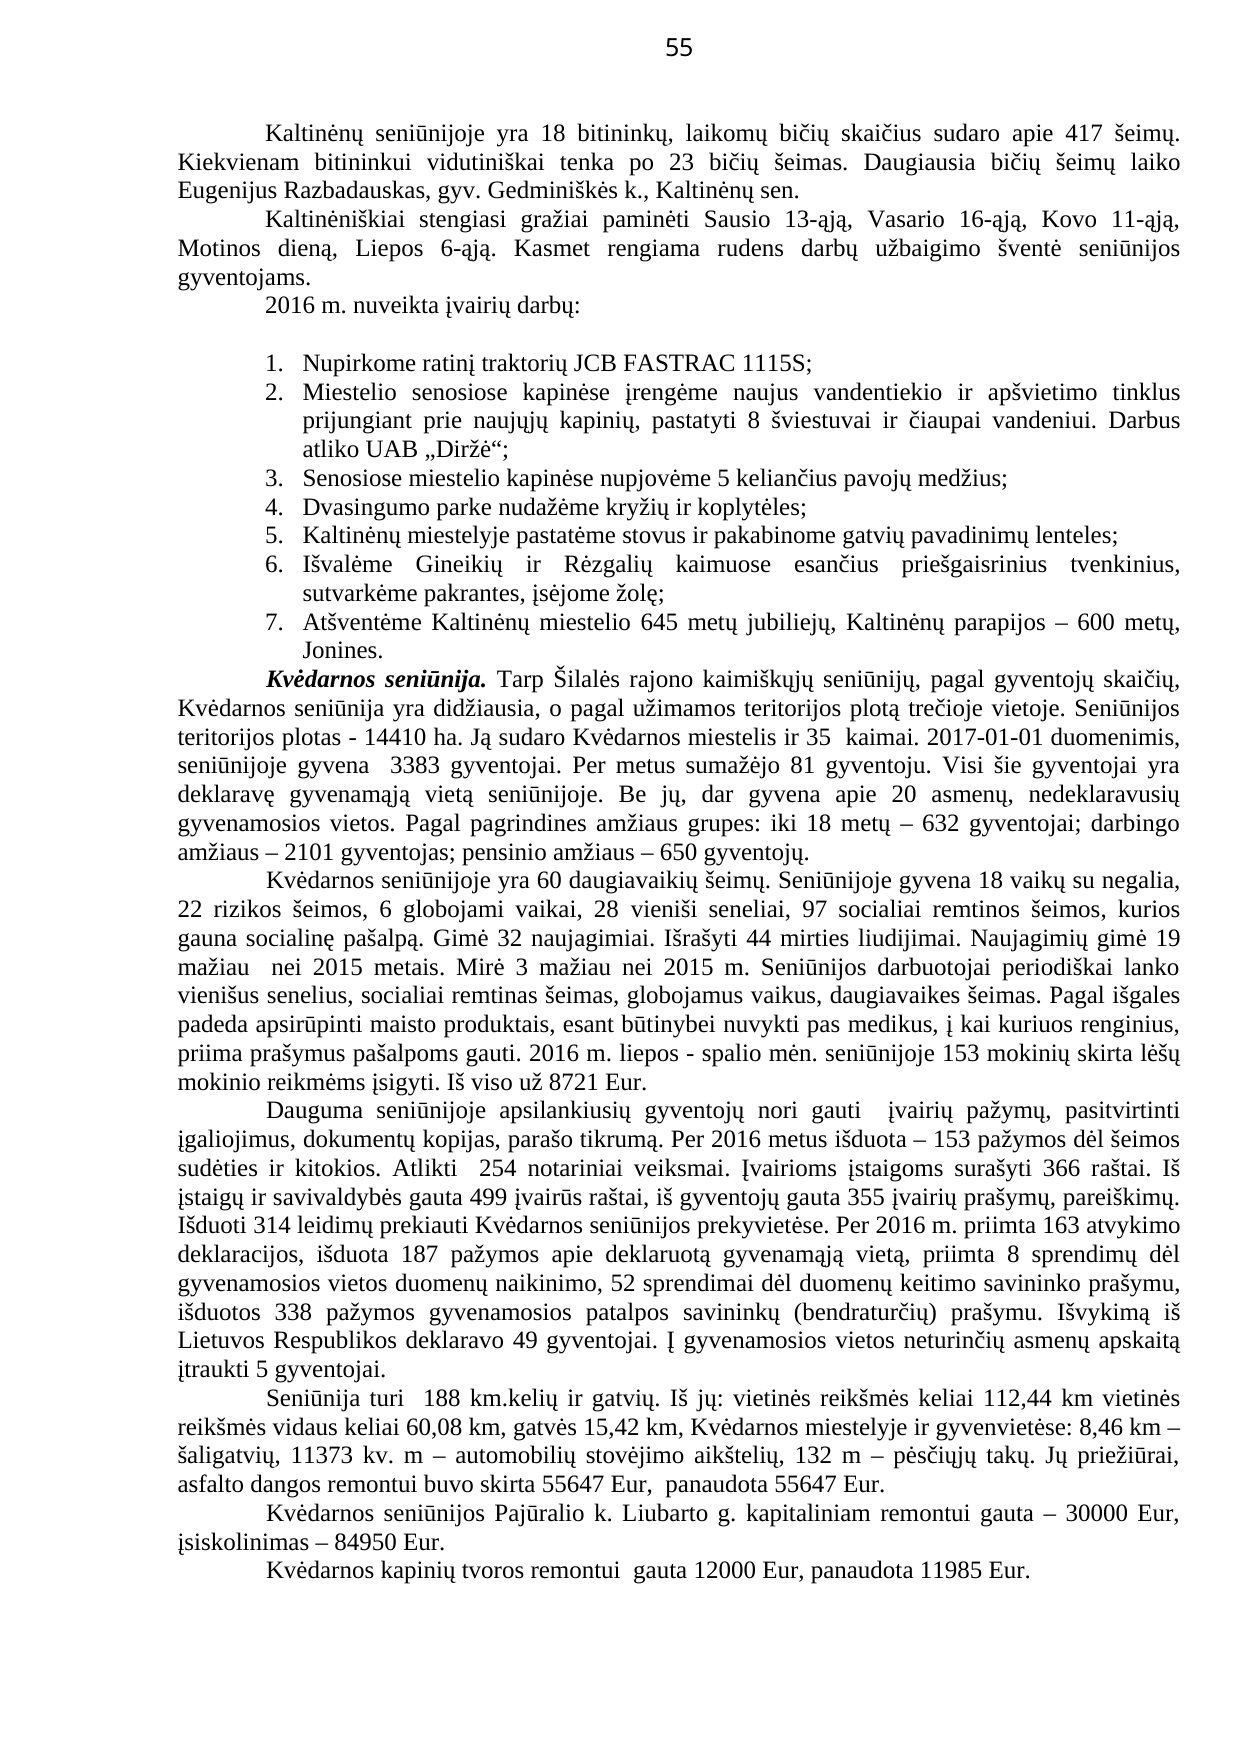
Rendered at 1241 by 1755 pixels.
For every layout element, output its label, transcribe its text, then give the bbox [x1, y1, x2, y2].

text 5. Kaltinėnų miestelyje pastatėme stovus ir pakabinome gatvių pavadinimų lenteles; [265, 521, 1181, 549]
text Kvėdarnos kapinių tvoros remontui gauta 12000 Eur, panaudota 11985 Eur. [177, 1556, 1181, 1584]
text 7. Atšventėme Kaltinėnų miestelio 645 metų jubiliejų, Kaltinėnų parapijos – 600 metų, Jonines. [265, 607, 1181, 664]
text 2. Miestelio senosiose kapinėse įrengėme naujus vandentiekio ir apšvietimo tinklus prijungiant prie naujųjų kapinių, pastatyti 8 šviestuvai ir čiaupai vandeniui. Darbus atliko UAB „Diržė“; [265, 377, 1181, 463]
text 6. Išvalėme Gineikių ir Rėzgalių kaimuose esančius priešgaisrinius tvenkinius, sutvarkėme pakrantes, įsėjome žolę; [265, 549, 1181, 607]
text 1. Nupirkome ratinį traktorių JCB FASTRAC 1115S; [265, 348, 1181, 377]
text Kvėdarnos seniūnijoje yra 60 daugiavaikių šeimų. Seniūnijoje gyvena 18 vaikų su negalia, 22 rizikos šeimos, 6 globojami vaikai, 28 vieniši seneliai, 97 socialiai remtinos šeimos, kurios gauna socialinę pašalpą. Gimė 32 naujagimiai. Išrašyti 44 mirties liudijimai. Naujagimių gimė 19 mažiau nei 2015 metais. Mirė 3 mažiau nei 2015 m. Seniūnijos darbuotojai periodiškai lanko vienišus senelius, socialiai remtinas šeimas, globojamus vaikus, daugiavaikes šeimas. Pagal išgales padeda apsirūpinti maisto produktais, esant būtinybei nuvykti pas medikus, į kai kuriuos renginius, priima prašymus pašalpoms gauti. 2016 m. liepos - spalio mėn. seniūnijoje 153 mokinių skirta lėšų mokinio reikmėms įsigyti. Iš viso už 8721 Eur. [177, 866, 1181, 1096]
text 4. Dvasingumo parke nudažėme kryžių ir koplytėles; [265, 492, 1181, 521]
text 3. Senosiose miestelio kapinėse nupjovėme 5 keliančius pavojų medžius; [265, 463, 1181, 492]
text Kaltinėnų seniūnijoje yra 18 bitininkų, laikomų bičių skaičius sudaro apie 417 šeimų. Kiekvienam bitininkui vidutiniškai tenka po 23 bičių šeimas. Daugiausia bičių šeimų laiko Eugenijus Razbadauskas, gyv. Gedminiškės k., Kaltinėnų sen. [177, 118, 1181, 204]
text Kvėdarnos seniūnijos Pajūralio k. Liubarto g. kapitaliniam remontui gauta – 30000 Eur, įsiskolinimas – 84950 Eur. [177, 1498, 1181, 1556]
text Seniūnija turi 188 km.kelių ir gatvių. Iš jų: vietinės reikšmės keliai 112,44 km vietinės reikšmės vidaus keliai 60,08 km, gatvės 15,42 km, Kvėdarnos miestelyje ir gyvenvietėse: 8,46 km – šaligatvių, 11373 kv. m – automobilių stovėjimo aikštelių, 132 m – pėsčiųjų takų. Jų priežiūrai, asfalto dangos remontui buvo skirta 55647 Eur, panaudota 55647 Eur. [177, 1383, 1181, 1498]
text Dauguma seniūnijoje apsilankiusių gyventojų nori gauti įvairių pažymų, pasitvirtinti įgaliojimus, dokumentų kopijas, parašo tikrumą. Per 2016 metus išduota – 153 pažymos dėl šeimos sudėties ir kitokios. Atlikti 254 notariniai veiksmai. Įvairioms įstaigoms surašyti 366 raštai. Iš įstaigų ir savivaldybės gauta 499 įvairūs raštai, iš gyventojų gauta 355 įvairių prašymų, pareiškimų. Išduoti 314 leidimų prekiauti Kvėdarnos seniūnijos prekyvietėse. Per 2016 m. priimta 163 atvykimo deklaracijos, išduota 187 pažymos apie deklaruotą gyvenamąją vietą, priimta 8 sprendimų dėl gyvenamosios vietos duomenų naikinimo, 52 sprendimai dėl duomenų keitimo savininko prašymu, išduotos 338 pažymos gyvenamosios patalpos savininkų (bendraturčių) prašymu. Išvykimą iš Lietuvos Respublikos deklaravo 49 gyventojai. Į gyvenamosios vietos neturinčių asmenų apskaitą įtraukti 5 gyventojai. [177, 1096, 1181, 1383]
text Kaltinėniškiai stengiasi gražiai paminėti Sausio 13-ąją, Vasario 16-ąją, Kovo 11-ąją, Motinos dieną, Liepos 6-ąją. Kasmet rengiama rudens darbų užbaigimo šventė seniūnijos gyventojams. [177, 204, 1181, 291]
text 2016 m. nuveikta įvairių darbų: [177, 291, 1181, 319]
text Kvėdarnos seniūnija. Tarp Šilalės rajono kaimiškųjų seniūnijų, pagal gyventojų skaičių, Kvėdarnos seniūnija yra didžiausia, o pagal užimamos teritorijos plotą trečioje vietoje. Seniūnijos teritorijos plotas - 14410 ha. Ją sudaro Kvėdarnos miestelis ir 35 kaimai. 2017-01-01 duomenimis, seniūnijoje gyvena 3383 gyventojai. Per metus sumažėjo 81 gyventoju. Visi šie gyventojai yra deklaravę gyvenamąją vietą seniūnijoje. Be jų, dar gyvena apie 20 asmenų, nedeklaravusių gyvenamosios vietos. Pagal pagrindines amžiaus grupes: iki 18 metų – 632 gyventojai; darbingo amžiaus – 2101 gyventojas; pensinio amžiaus – 650 gyventojų. [177, 664, 1181, 866]
